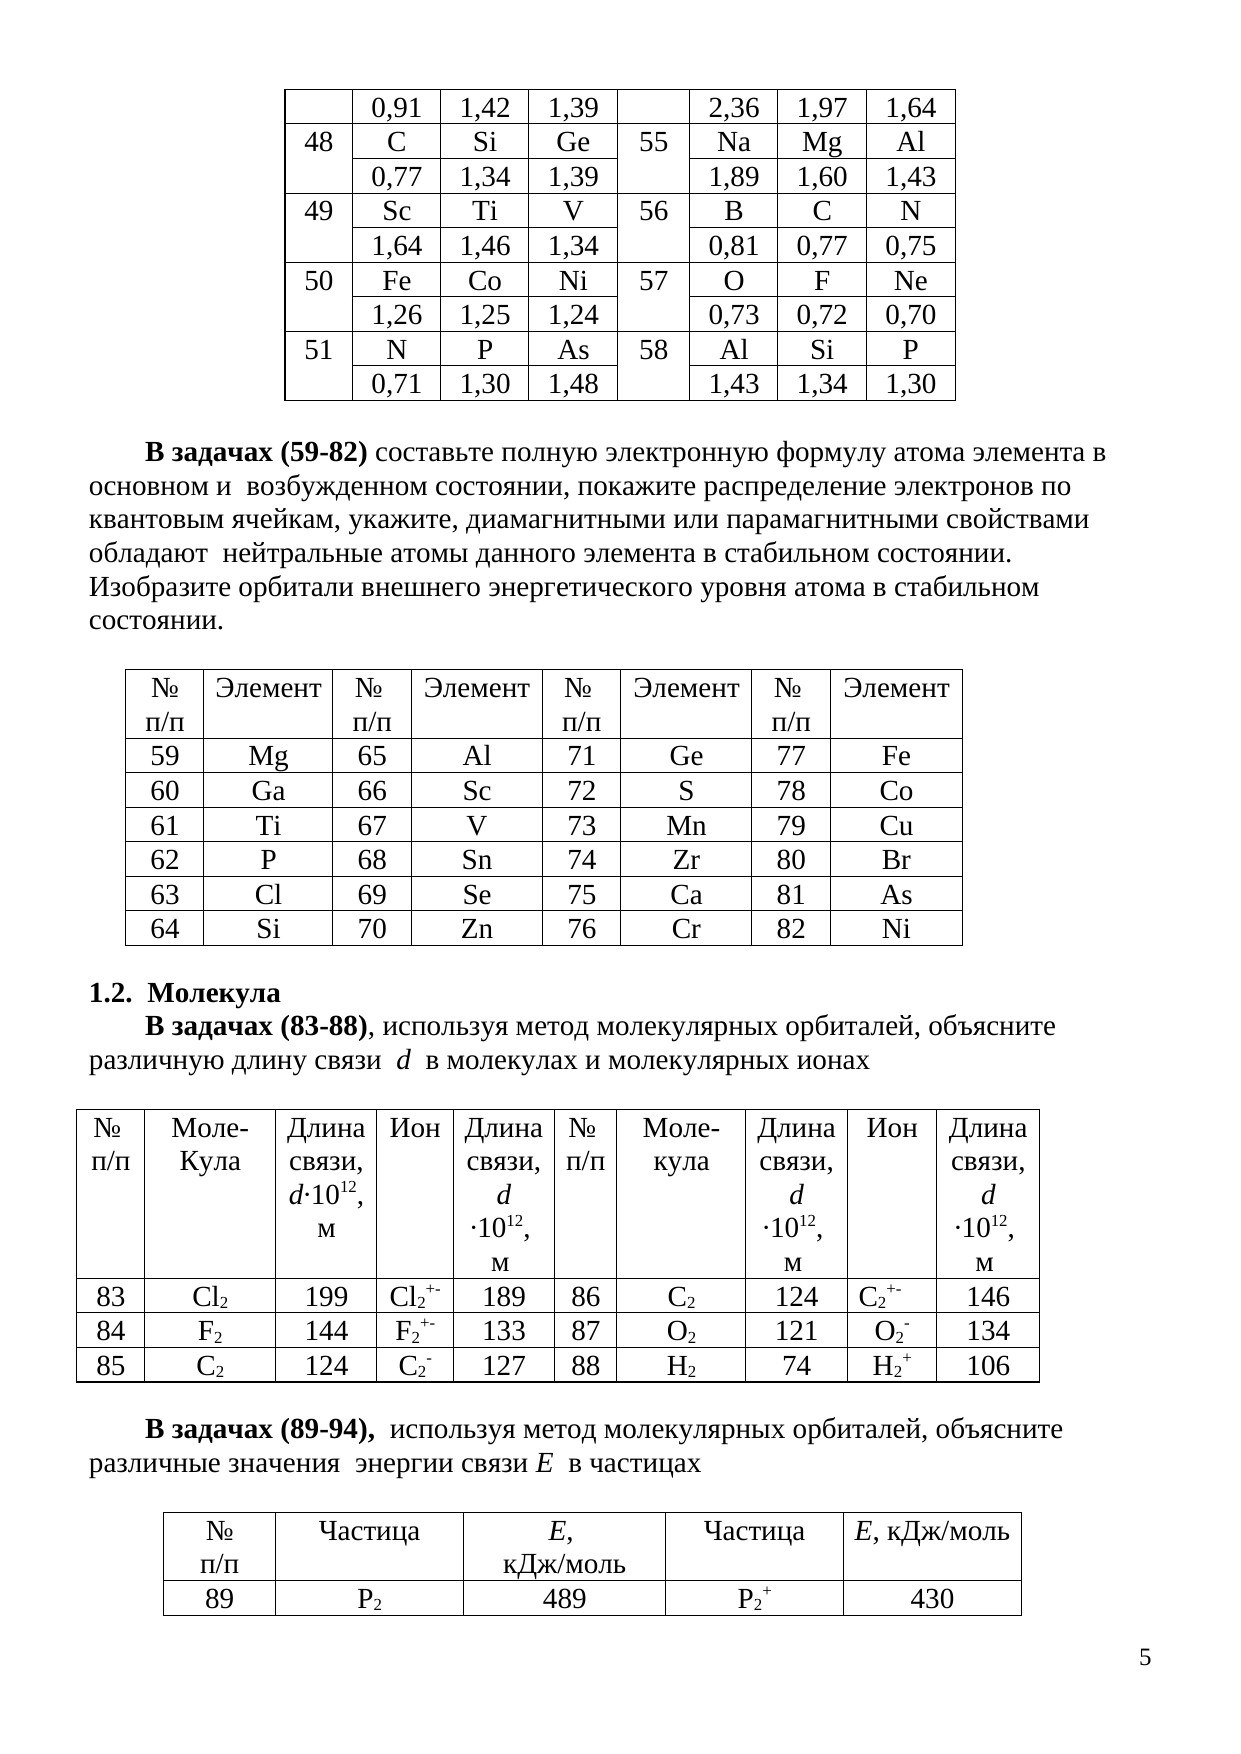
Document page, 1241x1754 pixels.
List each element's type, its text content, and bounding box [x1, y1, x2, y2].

table_cell C [353, 124, 440, 158]
table_cell 77 [752, 739, 830, 772]
table_cell 59 [126, 739, 203, 772]
table_cell 1,97 [778, 90, 866, 123]
table_cell Ge [621, 739, 751, 772]
table_cell Br [831, 842, 962, 876]
table_cell Cl2+- [377, 1279, 453, 1312]
table_cell Ge [529, 124, 617, 158]
table_cell 84 [77, 1313, 144, 1347]
table_cell O2- [848, 1313, 936, 1347]
table_cell 68 [333, 842, 411, 876]
table_cell F2+- [377, 1313, 453, 1347]
table_header Частица [666, 1513, 843, 1580]
table_cell H2 [617, 1348, 745, 1381]
table_cell 489 [464, 1581, 665, 1614]
table_cell Co [441, 263, 528, 296]
table_header № п/п [126, 670, 203, 737]
table_cell 70 [333, 911, 411, 945]
table_cell F2 [145, 1313, 275, 1347]
table_cell Al [867, 124, 955, 158]
table_cell 87 [555, 1313, 616, 1347]
table_cell Zn [412, 911, 542, 945]
table_cell [618, 90, 689, 123]
table_cell Si [778, 332, 866, 365]
table_cell 0,75 [867, 228, 955, 262]
table_cell 74 [746, 1348, 847, 1381]
table_cell 199 [276, 1279, 376, 1312]
table_cell Al [412, 739, 542, 772]
text 1.2. Молекула [89, 975, 1152, 1008]
table_cell 1,46 [441, 228, 528, 262]
table_cell 75 [543, 877, 620, 910]
table_cell P [204, 842, 332, 876]
table_cell 127 [454, 1348, 554, 1381]
table_cell O2 [617, 1313, 745, 1347]
table_header Элемент [621, 670, 751, 737]
table_cell Р2 [276, 1581, 463, 1614]
table_cell 71 [543, 739, 620, 772]
table_cell 86 [555, 1279, 616, 1312]
table_cell 74 [543, 842, 620, 876]
table_header Моле- Кула [145, 1110, 275, 1278]
table_cell Ti [441, 194, 528, 227]
table_cell Si [441, 124, 528, 158]
table_cell Cl2 [145, 1279, 275, 1312]
table_cell Si [204, 911, 332, 945]
table_cell 1,30 [441, 366, 528, 400]
table_cell Ne [867, 263, 955, 296]
table_cell V [529, 194, 617, 227]
table_cell Ga [204, 773, 332, 807]
table_header Длина связи, d ∙1012, м [937, 1110, 1039, 1278]
table_header Длина связи, d ∙1012, м [454, 1110, 554, 1278]
table_cell 1,24 [529, 297, 617, 331]
table_cell 0,73 [690, 297, 777, 331]
table_cell 1,64 [867, 90, 955, 123]
table_cell 0,81 [690, 228, 777, 262]
table_cell Na [690, 124, 777, 158]
table_cell 83 [77, 1279, 144, 1312]
table_header Длина связи, d∙1012, м [276, 1110, 376, 1278]
table_cell As [831, 877, 962, 910]
table_header Е, кДж/моль [844, 1513, 1021, 1580]
table_cell 1,48 [529, 366, 617, 400]
table_cell 1,34 [529, 228, 617, 262]
table_cell 0,71 [353, 366, 440, 400]
table_cell C2 [617, 1279, 745, 1312]
table_cell C2 [145, 1348, 275, 1381]
table_cell 1,26 [353, 297, 440, 331]
table_cell Al [690, 332, 777, 365]
table_header Элемент [831, 670, 962, 737]
table_cell Mn [621, 808, 751, 841]
table_cell 1,89 [690, 159, 777, 192]
table_cell 106 [937, 1348, 1039, 1381]
table_cell Cr [621, 911, 751, 945]
table_cell N [353, 332, 440, 365]
table_cell 124 [746, 1279, 847, 1312]
table_cell 57 [618, 263, 689, 331]
table_cell Ti [204, 808, 332, 841]
table_header Е, кДж/моль [464, 1513, 665, 1580]
table_cell Zr [621, 842, 751, 876]
table_cell 0,77 [778, 228, 866, 262]
table_cell 1,60 [778, 159, 866, 192]
table_cell Fe [353, 263, 440, 296]
table_cell 66 [333, 773, 411, 807]
table_cell 1,25 [441, 297, 528, 331]
table_cell 0,91 [353, 90, 440, 123]
table_cell 1,34 [441, 159, 528, 192]
table_cell 64 [126, 911, 203, 945]
table_cell 1,39 [529, 90, 617, 123]
table_header Моле- кула [617, 1110, 745, 1278]
table_cell N [867, 194, 955, 227]
text В задачах (83-88), используя метод молекулярных орбиталей, объясните различную длину связи d в молекулах и молекулярных ионах [89, 1008, 1152, 1075]
table_cell 81 [752, 877, 830, 910]
table_header № п/п [543, 670, 620, 737]
table_cell Co [831, 773, 962, 807]
table_cell 144 [276, 1313, 376, 1347]
text В задачах (59-82) составьте полную электронную формулу атома элемента в основном и возбужденном состоянии, покажите распределение электронов по квантовым ячейкам, укажите, диамагнитными или парамагнитными свойствами обладают нейтральные атомы данного элемента в стабильном состоянии. Изобразите орбитали внешнего энергетического уровня атома в стабильном состоянии. [89, 434, 1152, 636]
table_cell Cu [831, 808, 962, 841]
table_cell P [441, 332, 528, 365]
table_cell 78 [752, 773, 830, 807]
table_cell Sc [353, 194, 440, 227]
table_cell 1,30 [867, 366, 955, 400]
table_cell Mg [204, 739, 332, 772]
table_cell B [690, 194, 777, 227]
table_cell Fe [831, 739, 962, 772]
table_cell 51 [286, 332, 352, 400]
table_cell V [412, 808, 542, 841]
table_header Длина связи, d ∙1012, м [746, 1110, 847, 1278]
table_cell 124 [276, 1348, 376, 1381]
table_cell 82 [752, 911, 830, 945]
table_header Элемент [412, 670, 542, 737]
table_cell 50 [286, 263, 352, 331]
table_cell S [621, 773, 751, 807]
table_cell C [778, 194, 866, 227]
table_cell 49 [286, 194, 352, 262]
table_cell 1,42 [441, 90, 528, 123]
table_cell C2- [377, 1348, 453, 1381]
table_cell 76 [543, 911, 620, 945]
table_cell 72 [543, 773, 620, 807]
table_cell Ni [831, 911, 962, 945]
table_header Частица [276, 1513, 463, 1580]
table_cell 73 [543, 808, 620, 841]
table_cell 55 [618, 124, 689, 192]
table_cell 0,72 [778, 297, 866, 331]
table_cell C2+- [848, 1279, 936, 1312]
table_cell Se [412, 877, 542, 910]
table_cell 63 [126, 877, 203, 910]
table_cell 1,43 [690, 366, 777, 400]
table_cell 0,70 [867, 297, 955, 331]
table_cell 89 [164, 1581, 275, 1614]
table_cell As [529, 332, 617, 365]
table_cell Mg [778, 124, 866, 158]
table_header № п/п [77, 1110, 144, 1278]
table_cell 1,34 [778, 366, 866, 400]
table_cell 80 [752, 842, 830, 876]
table_cell 189 [454, 1279, 554, 1312]
table_cell 1,64 [353, 228, 440, 262]
table_cell 67 [333, 808, 411, 841]
table_cell 1,39 [529, 159, 617, 192]
table_header № п/п [555, 1110, 616, 1278]
table_cell 2,36 [690, 90, 777, 123]
table_cell 430 [844, 1581, 1021, 1614]
table_cell Cl [204, 877, 332, 910]
table_cell 85 [77, 1348, 144, 1381]
table_header Элемент [204, 670, 332, 737]
table_cell 56 [618, 194, 689, 262]
table_cell O [690, 263, 777, 296]
table_cell Sn [412, 842, 542, 876]
table_cell F [778, 263, 866, 296]
table_header Ион [377, 1110, 453, 1278]
table_cell 48 [286, 124, 352, 192]
table_cell Н2+ [848, 1348, 936, 1381]
table_cell 88 [555, 1348, 616, 1381]
table_cell 146 [937, 1279, 1039, 1312]
table_cell Ni [529, 263, 617, 296]
table_cell [286, 90, 352, 123]
table_cell 121 [746, 1313, 847, 1347]
table_cell 61 [126, 808, 203, 841]
table_cell 62 [126, 842, 203, 876]
table_cell Р2+ [666, 1581, 843, 1614]
table_header № п/п [333, 670, 411, 737]
table_cell 0,77 [353, 159, 440, 192]
table_header № п/п [164, 1513, 275, 1580]
text В задачах (89-94), используя метод молекулярных орбиталей, объясните различные значения энергии связи Е в частицах [89, 1411, 1152, 1478]
table_cell Sc [412, 773, 542, 807]
table_cell 65 [333, 739, 411, 772]
table_header Ион [848, 1110, 936, 1278]
table_cell 79 [752, 808, 830, 841]
table_cell 60 [126, 773, 203, 807]
table_cell 58 [618, 332, 689, 400]
table_header № п/п [752, 670, 830, 737]
table_cell 133 [454, 1313, 554, 1347]
table_cell 134 [937, 1313, 1039, 1347]
table_cell 69 [333, 877, 411, 910]
table_cell 1,43 [867, 159, 955, 192]
table_cell P [867, 332, 955, 365]
table_cell Ca [621, 877, 751, 910]
